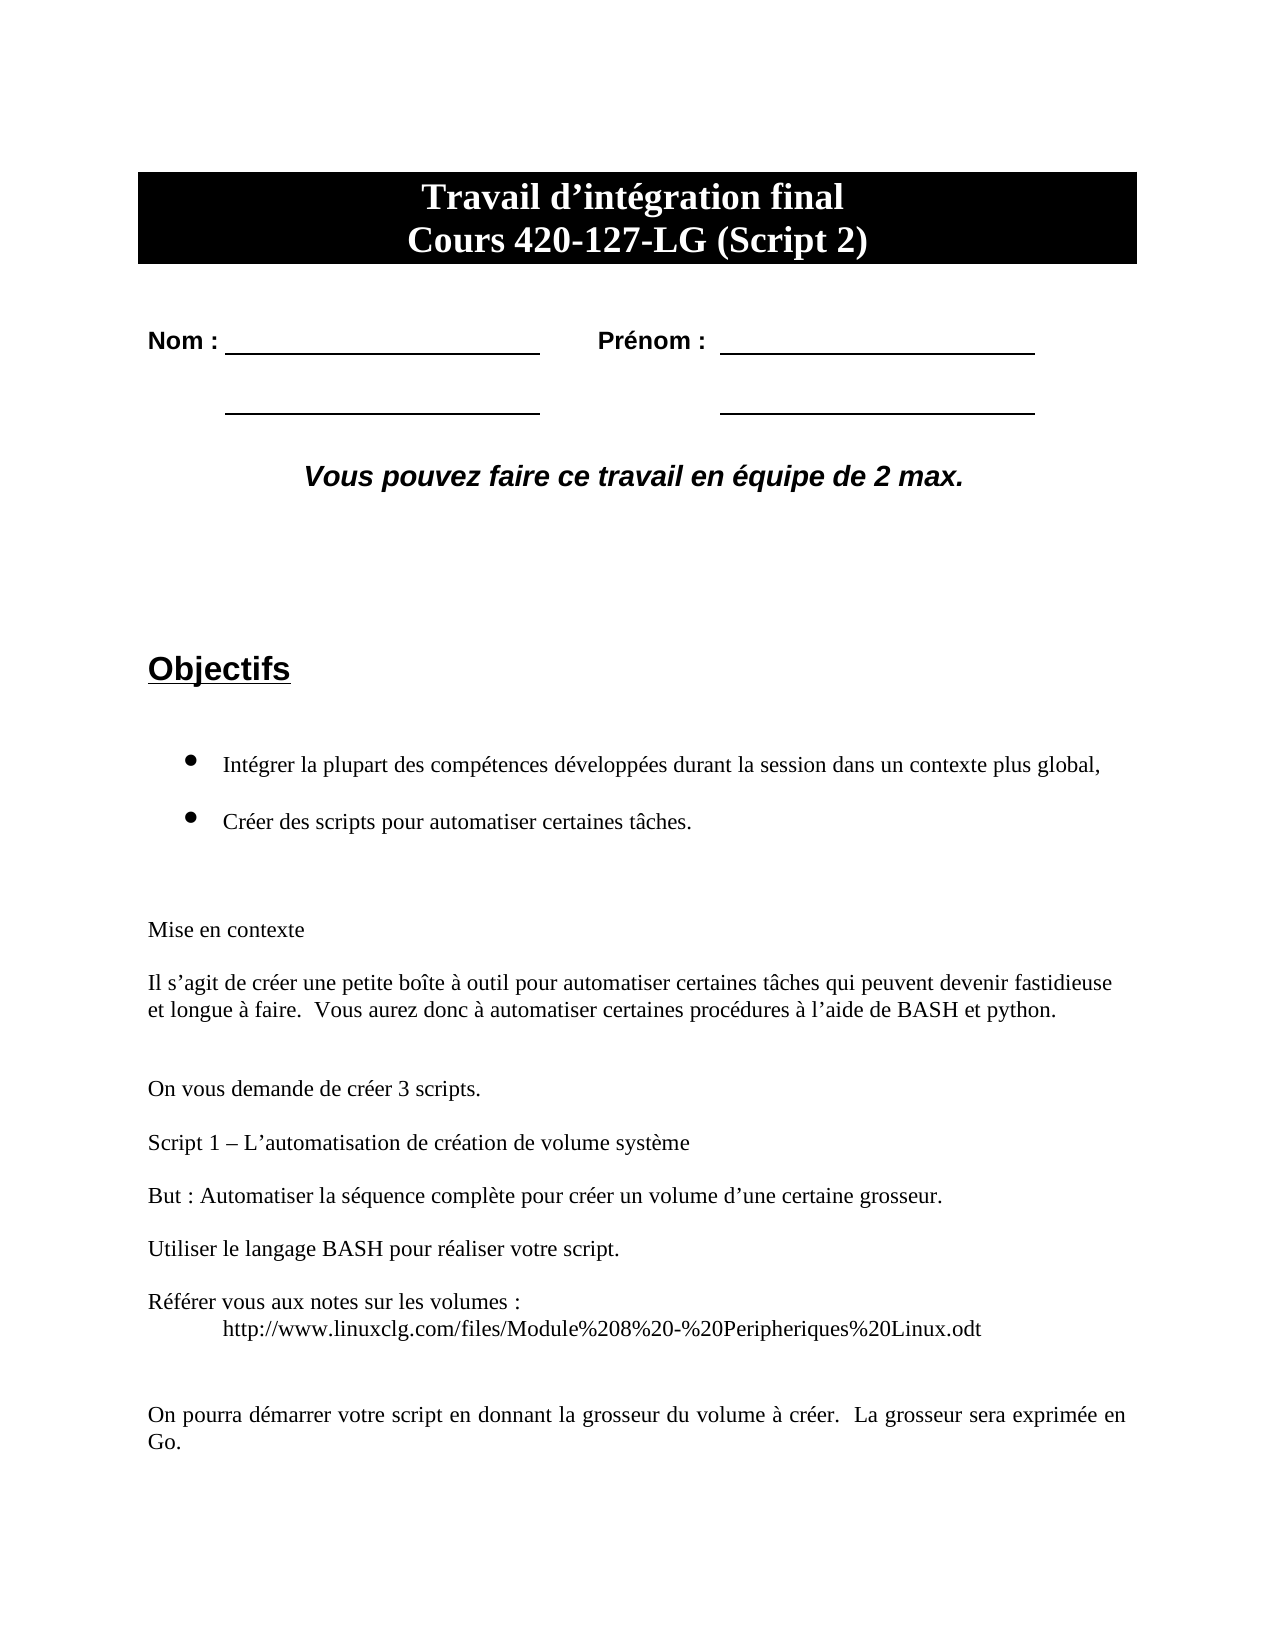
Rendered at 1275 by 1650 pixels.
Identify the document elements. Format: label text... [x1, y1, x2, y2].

list Intégrer la plupart des compétences développées durant la session dans un contexte plus global, [185, 750, 1127, 780]
text Il s’agit de créer une petite boîte à outil pour automatiser certaines tâches qui peuvent devenir fastidieuse et longue à faire. Vous aurez donc à automatiser certaines procédures à l’aide de BASH et python. [148, 969, 1127, 1022]
text Référer vous aux notes sur les volumes : [148, 1288, 1127, 1314]
text Utiliser le langage BASH pour réaliser votre script. [148, 1235, 1127, 1261]
text http://www.linuxclg.com/files/Module%208%20-%20Peripheriques%20Linux.odt [148, 1314, 1127, 1341]
text Nom : Prénom : [148, 326, 1127, 355]
text But : Automatiser la séquence complète pour créer un volume d’une certaine grosseur. [148, 1182, 1127, 1208]
text Vous pouvez faire ce travail en équipe de 2 max. [145, 459, 1126, 492]
text On vous demande de créer 3 scripts. [148, 1075, 1127, 1102]
text On pourra démarrer votre script en donnant la grosseur du volume à créer. La grosseur sera exprimée en Go. [148, 1401, 1127, 1454]
text Objectifs [148, 649, 1127, 688]
text Mise en contexte [148, 916, 1127, 942]
text Script 1 – L’automatisation de création de volume système [148, 1128, 1127, 1155]
text Cours 420-127-LG (Script 2) [139, 214, 1136, 263]
text Travail d’intégration final [139, 173, 1136, 214]
list Créer des scripts pour automatiser certaines tâches. [185, 806, 1127, 836]
